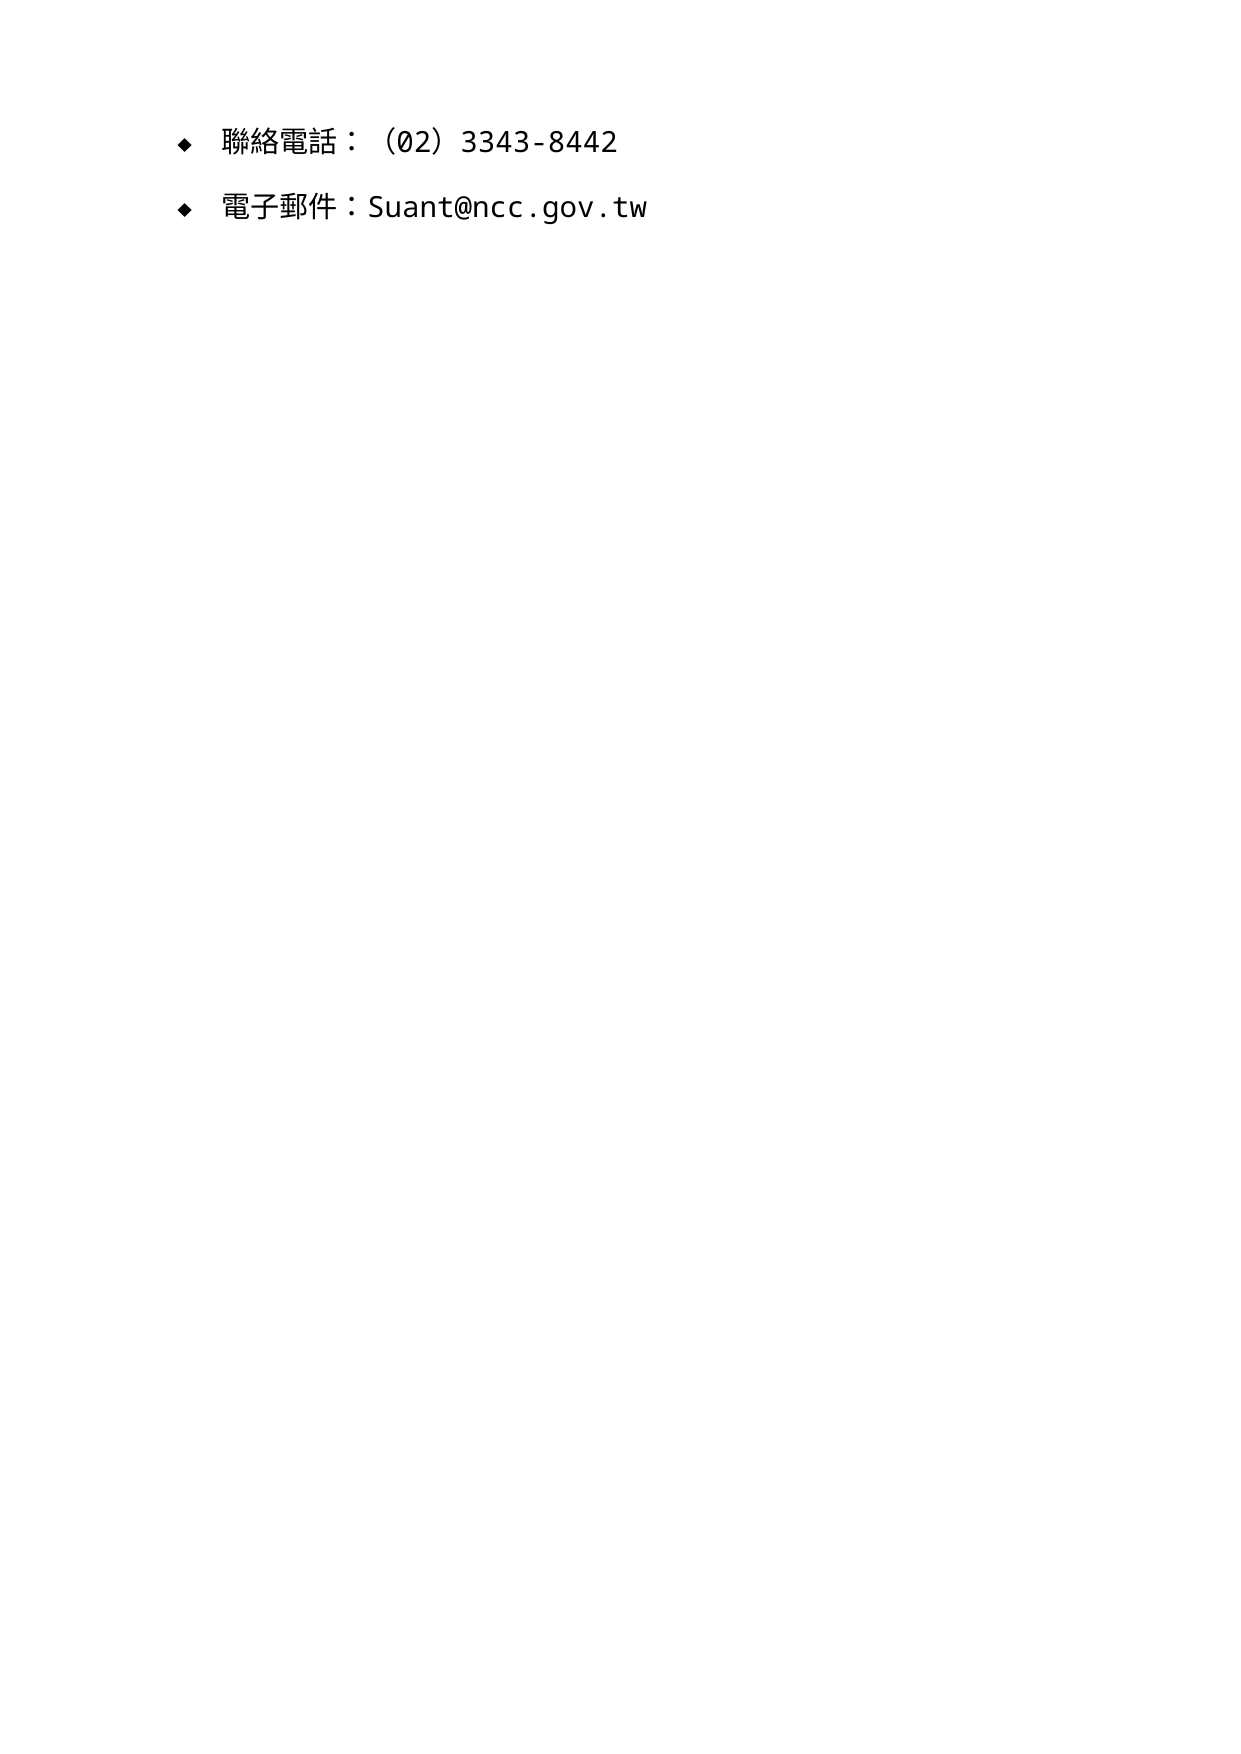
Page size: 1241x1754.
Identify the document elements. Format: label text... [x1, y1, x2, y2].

list 聯絡電話：（02）3343-8442 [177, 118, 1122, 161]
list 電子郵件：Suant@ncc.gov.tw [177, 183, 1122, 226]
